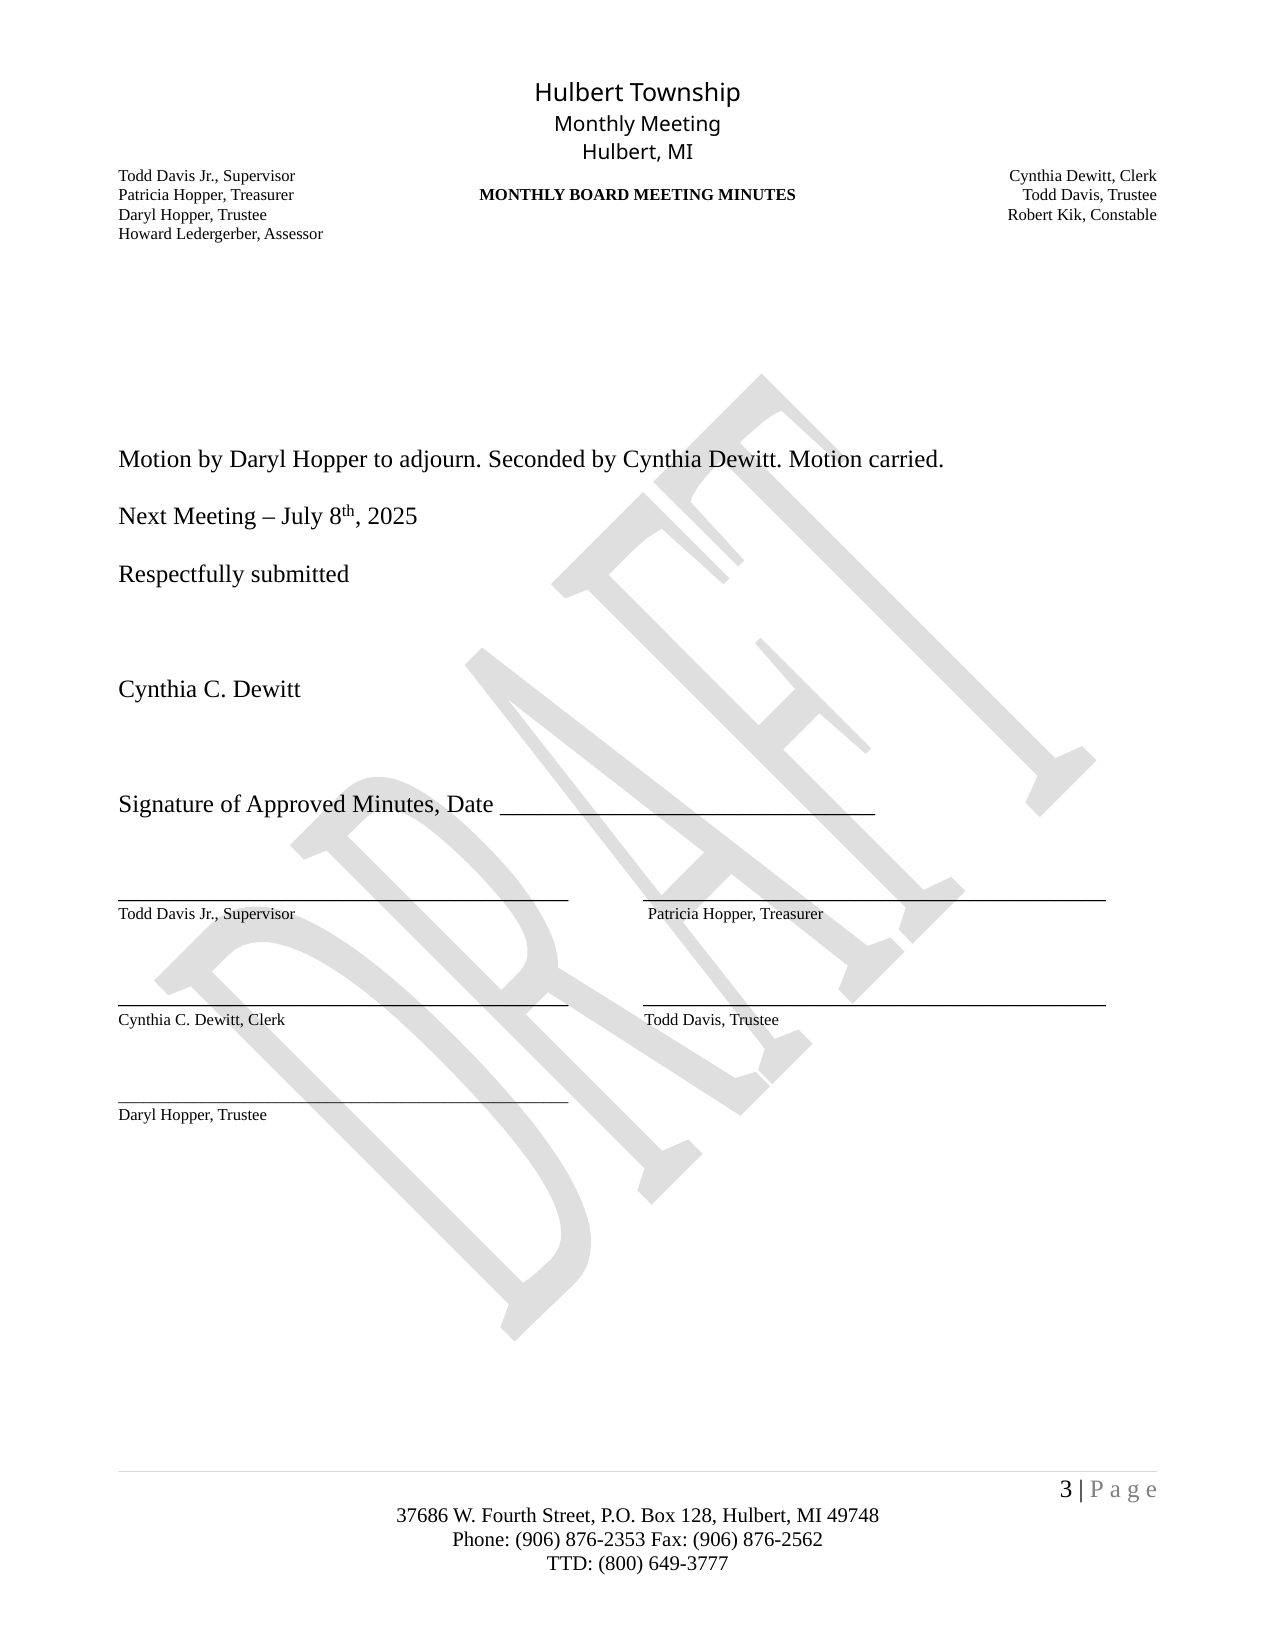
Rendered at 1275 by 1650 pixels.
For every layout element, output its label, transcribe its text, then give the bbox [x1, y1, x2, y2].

text Signature of Approved Minutes, Date ______________________________ [1040, 789, 1157, 818]
text Daryl Hopper, Trustee [118, 1105, 327, 1124]
text ______________________________________________________ [328, 1086, 481, 1105]
text ____________________________________ _____________________________________ [118, 981, 208, 1005]
text [520, 1105, 599, 1124]
text ____________________________________ _____________________________________ Todd Davis Jr., Supervisor Patricia Hopper, Treasurer [118, 875, 375, 900]
text ______________________________________________________ [503, 1086, 580, 1105]
text [798, 674, 963, 703]
text Next Meeting – July 8th, 2025 [118, 501, 632, 530]
text Signature of Approved Minutes, Date ______________________________ [579, 789, 653, 814]
text ____________________________________ _____________________________________ Todd Davis Jr., Supervisor Patricia Hopper, Treasurer [515, 875, 665, 923]
text Signature of Approved Minutes, Date ______________________________ [824, 789, 1039, 818]
text [800, 501, 1157, 530]
text Cynthia C. Dewitt, Clerk Todd Davis, Trustee [527, 1009, 602, 1028]
text ____________________________________ _____________________________________ [397, 981, 480, 1005]
text Motion by Daryl Hopper to adjourn. Seconded by Cynthia Dewitt. Motion carried. [118, 444, 690, 473]
text [709, 674, 794, 703]
text [973, 674, 1157, 703]
text Cynthia C. Dewitt [118, 674, 493, 703]
text Cynthia C. Dewitt, Clerk Todd Davis, Trustee [118, 1009, 231, 1028]
text ____________________________________ _____________________________________ Todd Davis Jr., Supervisor Patricia Hopper, Treasurer [118, 901, 398, 923]
text [518, 674, 700, 703]
text Respectfully submitted [118, 559, 574, 588]
text ____________________________________ _____________________________________ Todd Davis Jr., Supervisor Patricia Hopper, Treasurer [910, 875, 1157, 923]
text Cynthia C. Dewitt, Clerk Todd Davis, Trustee [428, 1009, 503, 1028]
text ____________________________________ _____________________________________ [730, 981, 1157, 1009]
text Motion by Daryl Hopper to adjourn. Seconded by Cynthia Dewitt. Motion carried. [743, 444, 1157, 473]
text [654, 501, 700, 530]
text ____________________________________ _____________________________________ Todd Davis Jr., Supervisor Patricia Hopper, Treasurer [388, 875, 500, 900]
text [858, 559, 1157, 588]
text ____________________________________ _____________________________________ [582, 981, 732, 1009]
text Signature of Approved Minutes, Date ______________________________ [420, 789, 583, 818]
text [347, 1105, 498, 1124]
text ______________________________________________________ [599, 1086, 722, 1105]
text ____________________________________ _____________________________________ Todd Davis Jr., Supervisor Patricia Hopper, Treasurer [778, 875, 897, 900]
text ______________________________________________________ [118, 1086, 308, 1105]
text Cynthia C. Dewitt, Clerk Todd Davis, Trustee [627, 1009, 747, 1028]
text Cynthia C. Dewitt, Clerk Todd Davis, Trustee [251, 1009, 405, 1028]
text ______________________________________________________ [753, 1086, 1157, 1105]
text ____________________________________ _____________________________________ [223, 981, 379, 1005]
text Signature of Approved Minutes, Date ______________________________ [118, 789, 345, 818]
text [691, 501, 790, 530]
text Signature of Approved Minutes, Date ______________________________ [667, 789, 811, 814]
text [618, 1105, 1157, 1124]
text [610, 559, 848, 588]
text Cynthia C. Dewitt, Clerk Todd Davis, Trustee [752, 1009, 1157, 1028]
